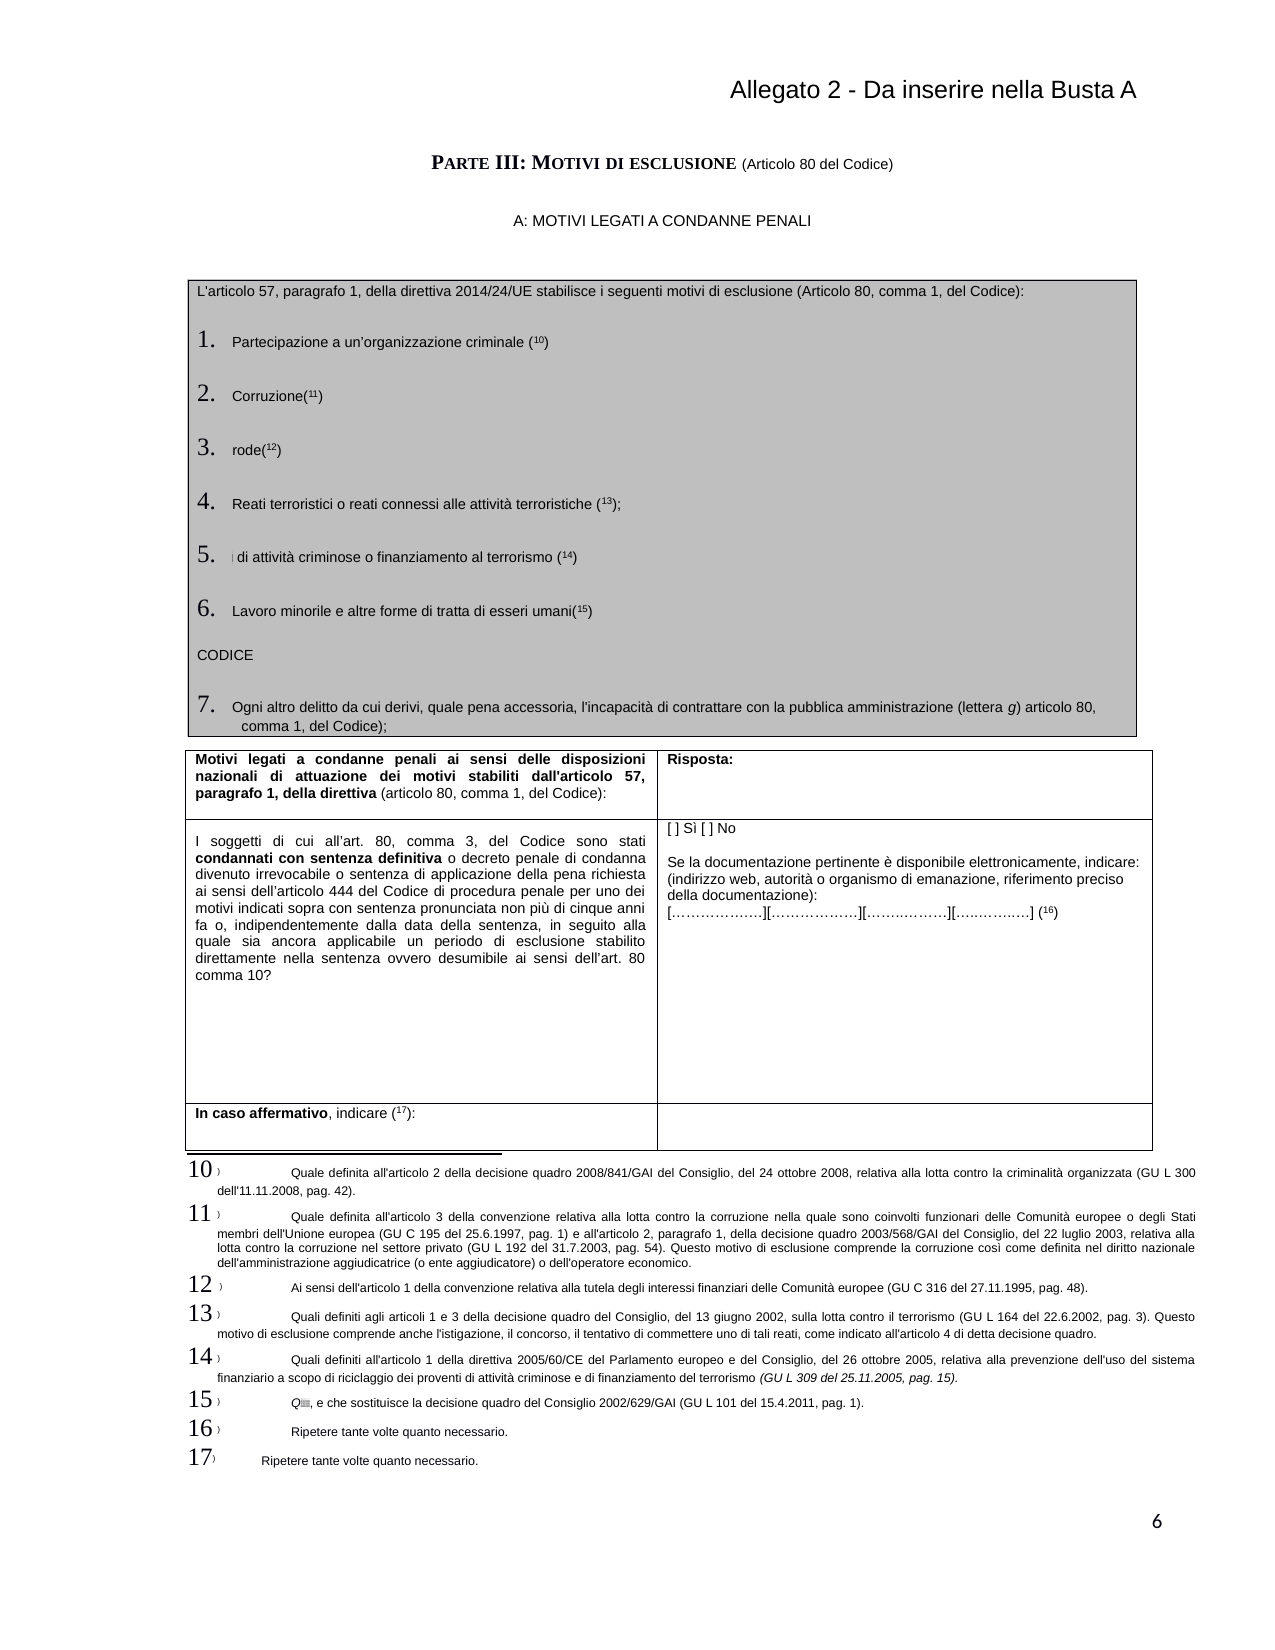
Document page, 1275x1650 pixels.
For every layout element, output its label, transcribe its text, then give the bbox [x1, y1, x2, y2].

list ) Quale definita all'articolo 2 della decisione quadro 2008/841/GAI del Consiglio, del 24 ottobre 2008, relativa alla lotta contro la criminalità organizzata (GU L 300 dell'11.11.2008, pag. 42). [187, 1154, 1197, 1198]
title A: Motivi legati a condanne penali [187, 212, 1137, 229]
list ) Quali definiti agli articoli 1 e 3 della decisione quadro del Consiglio, del 13 giugno 2002, sulla lotta contro il terrorismo (GU L 164 del 22.6.2002, pag. 3). Questo motivo di esclusione comprende anche l'istigazione, il concorso, il tentativo di commettere uno di tali reati, come indicato all'articolo 4 di detta decisione quadro. [187, 1298, 1197, 1341]
list Corruzione() [189, 375, 1136, 407]
table_header Motivi legati a condanne penali ai sensi delle disposizioni nazionali di attuazione dei motivi stabiliti dall'articolo 57, paragrafo 1, della direttiva (articolo 80, comma 1, del Codice): [186, 751, 657, 819]
table_cell [658, 1104, 1152, 1150]
table_cell [ ] Sì [ ] No Se la documentazione pertinente è disponibile elettronicamente, indicare: (indirizzo web, autorità o organismo di emanazione, riferimento preciso della documentazione): […………….…][………………][……..………][…..……..…] () [658, 820, 1152, 1103]
list Frode(); [189, 429, 1136, 461]
text CODICE [189, 644, 1136, 664]
list ) Quali definiti all'articolo 1 della direttiva 2005/60/CE del Parlamento europeo e del Consiglio, del 26 ottobre 2005, relativa alla prevenzione dell'uso del sistema finanziario a scopo di riciclaggio dei proventi di attività criminose e di finanziamento del terrorismo (GU L 309 del 25.11.2005, pag. 15). [187, 1341, 1197, 1384]
list Riciclaggio di proventi di attività criminose o finanziamento al terrorismo (); [189, 536, 1136, 568]
list ) Ai sensi dell'articolo 1 della convenzione relativa alla tutela degli interessi finanziari delle Comunità europee (GU C 316 del 27.11.1995, pag. 48). [187, 1269, 1197, 1298]
title Parte III: Motivi di esclusione (Articolo 80 del Codice) [187, 150, 1137, 174]
list Partecipazione a un’organizzazione criminale () [189, 321, 1136, 353]
text L'articolo 57, paragrafo 1, della direttiva 2014/24/UE stabilisce i seguenti motivi di esclusione (Articolo 80, comma 1, del Codice): [189, 281, 1136, 299]
list Lavoro minorile e altre forme di tratta di esseri umani() [189, 590, 1136, 622]
list Reati terroristici o reati connessi alle attività terroristiche (); [189, 483, 1136, 514]
list ) Quale definita all'articolo 3 della convenzione relativa alla lotta contro la corruzione nella quale sono coinvolti funzionari delle Comunità europee o degli Stati membri dell'Unione europea (GU C 195 del 25.6.1997, pag. 1) e all'articolo 2, paragrafo 1, della decisione quadro 2003/568/GAI del Consiglio, del 22 luglio 2003, relativa alla lotta contro la corruzione nel settore privato (GU L 192 del 31.7.2003, pag. 54). Questo motivo di esclusione comprende la corruzione così come definita nel diritto nazionale dell'amministrazione aggiudicatrice (o ente aggiudicatore) o dell'operatore economico. [187, 1198, 1197, 1269]
table_cell In caso affermativo, indicare (): la data della condanna, del decreto penale di condanna o della sentenza di applicazione della pena su richiesta, la relativa durata e il reato commesso tra quelli riportati all’articolo 80, comma 1, lettera da a) a g) del Codice e i motivi di condanna, b) dati identificativi delle persone condannate [ ]; c) se stabilita direttamente nella sentenza di condanna la durata della pena accessoria, indicare: [186, 1104, 657, 1150]
list Ogni altro delitto da cui derivi, quale pena accessoria, l'incapacità di contrattare con la pubblica amministrazione (lettera g) articolo 80, comma 1, del Codice); [189, 686, 1136, 736]
table_header Risposta: [658, 751, 1152, 819]
table_cell I soggetti di cui all’art. 80, comma 3, del Codice sono stati condannati con sentenza definitiva o decreto penale di condanna divenuto irrevocabile o sentenza di applicazione della pena richiesta ai sensi dell’articolo 444 del Codice di procedura penale per uno dei motivi indicati sopra con sentenza pronunciata non più di cinque anni fa o, indipendentemente dalla data della sentenza, in seguito alla quale sia ancora applicabile un periodo di esclusione stabilito direttamente nella sentenza ovvero desumibile ai sensi dell’art. 80 comma 10? [186, 820, 657, 1103]
list ) Quali definiti all'articolo 2 della direttiva 2011/36/UE del Parlamento europeo e del Consiglio, del 5 aprile 2011, concernente la prevenzione e la repressione della tratta di esseri umani e la protezione delle vittime, e che sostituisce la decisione quadro del Consiglio 2002/629/GAI (GU L 101 del 15.4.2011, pag. 1). [187, 1384, 1197, 1413]
